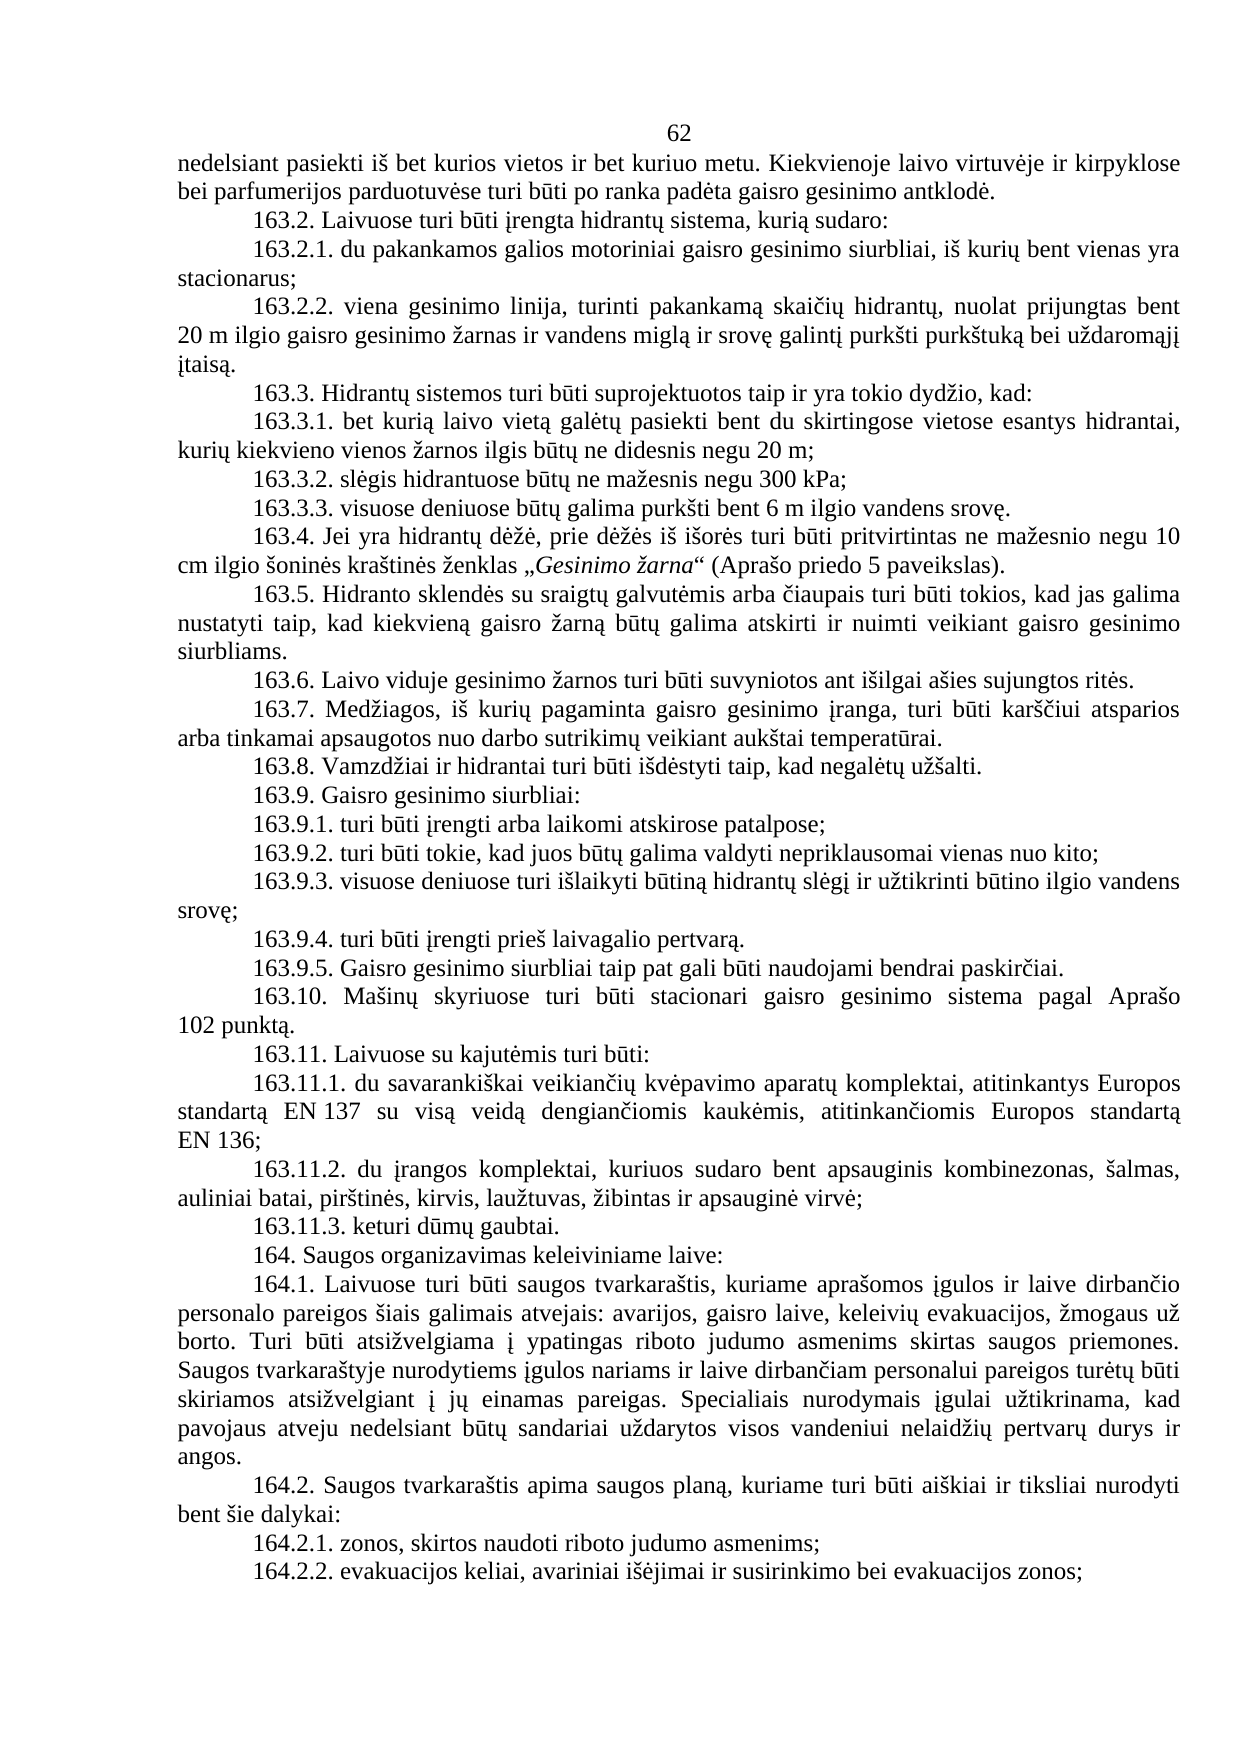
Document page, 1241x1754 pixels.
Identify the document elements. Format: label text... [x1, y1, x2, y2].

text 163.7. Medžiagos, iš kurių pagaminta gaisro gesinimo įranga, turi būti karščiui atsparios arba tinkamai apsaugotos nuo darbo sutrikimų veikiant aukštai temperatūrai. [177, 694, 1181, 751]
text 163.9.1. turi būti įrengti arba laikomi atskirose patalpose; [177, 809, 1181, 838]
text 163.2. Laivuose turi būti įrengta hidrantų sistema, kurią sudaro: [177, 205, 1181, 234]
text 163.3. Hidrantų sistemos turi būti suprojektuotos taip ir yra tokio dydžio, kad: [177, 378, 1181, 406]
text 163.8. Vamzdžiai ir hidrantai turi būti išdėstyti taip, kad negalėtų užšalti. [177, 751, 1181, 780]
text 163.5. Hidranto sklendės su sraigtų galvutėmis arba čiaupais turi būti tokios, kad jas galima nustatyti taip, kad kiekvieną gaisro žarną būtų galima atskirti ir nuimti veikiant gaisro gesinimo siurbliams. [177, 579, 1181, 665]
text 164.2.2. evakuacijos keliai, avariniai išėjimai ir susirinkimo bei evakuacijos zonos; [177, 1556, 1181, 1585]
text 163.6. Laivo viduje gesinimo žarnos turi būti suvyniotos ant išilgai ašies sujungtos ritės. [177, 665, 1181, 694]
text nedelsiant pasiekti iš bet kurios vietos ir bet kuriuo metu. Kiekvienoje laivo virtuvėje ir kirpyklose bei parfumerijos parduotuvėse turi būti po ranka padėta gaisro gesinimo antklodė. [177, 148, 1181, 205]
text 163.9.4. turi būti įrengti prieš laivagalio pertvarą. [177, 924, 1181, 953]
text 163.11. Laivuose su kajutėmis turi būti: [177, 1039, 1181, 1068]
text 163.11.2. du įrangos komplektai, kuriuos sudaro bent apsauginis kombinezonas, šalmas, auliniai batai, pirštinės, kirvis, laužtuvas, žibintas ir apsauginė virvė; [177, 1154, 1181, 1211]
text 163.4. Jei yra hidrantų dėžė, prie dėžės iš išorės turi būti pritvirtintas ne mažesnio negu 10 cm ilgio šoninės kraštinės ženklas „Gesinimo žarna“ (Aprašo priedo 5 paveikslas). [177, 521, 1181, 579]
text 164.2. Saugos tvarkaraštis apima saugos planą, kuriame turi būti aiškiai ir tiksliai nurodyti bent šie dalykai: [177, 1470, 1181, 1528]
text 163.9.2. turi būti tokie, kad juos būtų galima valdyti nepriklausomai vienas nuo kito; [177, 838, 1181, 866]
text 164. Saugos organizavimas keleiviniame laive: [177, 1240, 1181, 1269]
text 163.3.3. visuose deniuose būtų galima purkšti bent 6 m ilgio vandens srovę. [177, 493, 1181, 521]
text 163.2.1. du pakankamos galios motoriniai gaisro gesinimo siurbliai, iš kurių bent vienas yra stacionarus; [177, 234, 1181, 291]
text 164.2.1. zonos, skirtos naudoti riboto judumo asmenims; [177, 1528, 1181, 1556]
text 163.3.1. bet kurią laivo vietą galėtų pasiekti bent du skirtingose vietose esantys hidrantai, kurių kiekvieno vienos žarnos ilgis būtų ne didesnis negu 20 m; [177, 406, 1181, 464]
text 163.9.3. visuose deniuose turi išlaikyti būtiną hidrantų slėgį ir užtikrinti būtino ilgio vandens srovę; [177, 866, 1181, 924]
text 163.11.1. du savarankiškai veikiančių kvėpavimo aparatų komplektai, atitinkantys Europos standartą EN 137 su visą veidą dengiančiomis kaukėmis, atitinkančiomis Europos standartą EN 136; [177, 1068, 1181, 1154]
text 163.2.2. viena gesinimo linija, turinti pakankamą skaičių hidrantų, nuolat prijungtas bent 20 m ilgio gaisro gesinimo žarnas ir vandens miglą ir srovę galintį purkšti purkštuką bei uždaromąjį įtaisą. [177, 291, 1181, 378]
text 164.1. Laivuose turi būti saugos tvarkaraštis, kuriame aprašomos įgulos ir laive dirbančio personalo pareigos šiais galimais atvejais: avarijos, gaisro laive, keleivių evakuacijos, žmogaus už borto. Turi būti atsižvelgiama į ypatingas riboto judumo asmenims skirtas saugos priemones. Saugos tvarkaraštyje nurodytiems įgulos nariams ir laive dirbančiam personalui pareigos turėtų būti skiriamos atsižvelgiant į jų einamas pareigas. Specialiais nurodymais įgulai užtikrinama, kad pavojaus atveju nedelsiant būtų sandariai uždarytos visos vandeniui nelaidžių pertvarų durys ir angos. [177, 1269, 1181, 1470]
text 163.9.5. Gaisro gesinimo siurbliai taip pat gali būti naudojami bendrai paskirčiai. [177, 953, 1181, 981]
text 163.10. Mašinų skyriuose turi būti stacionari gaisro gesinimo sistema pagal Aprašo 102 punktą. [177, 981, 1181, 1039]
text 163.9. Gaisro gesinimo siurbliai: [177, 780, 1181, 809]
text 163.11.3. keturi dūmų gaubtai. [177, 1211, 1181, 1240]
text 163.3.2. slėgis hidrantuose būtų ne mažesnis negu 300 kPa; [177, 464, 1181, 493]
